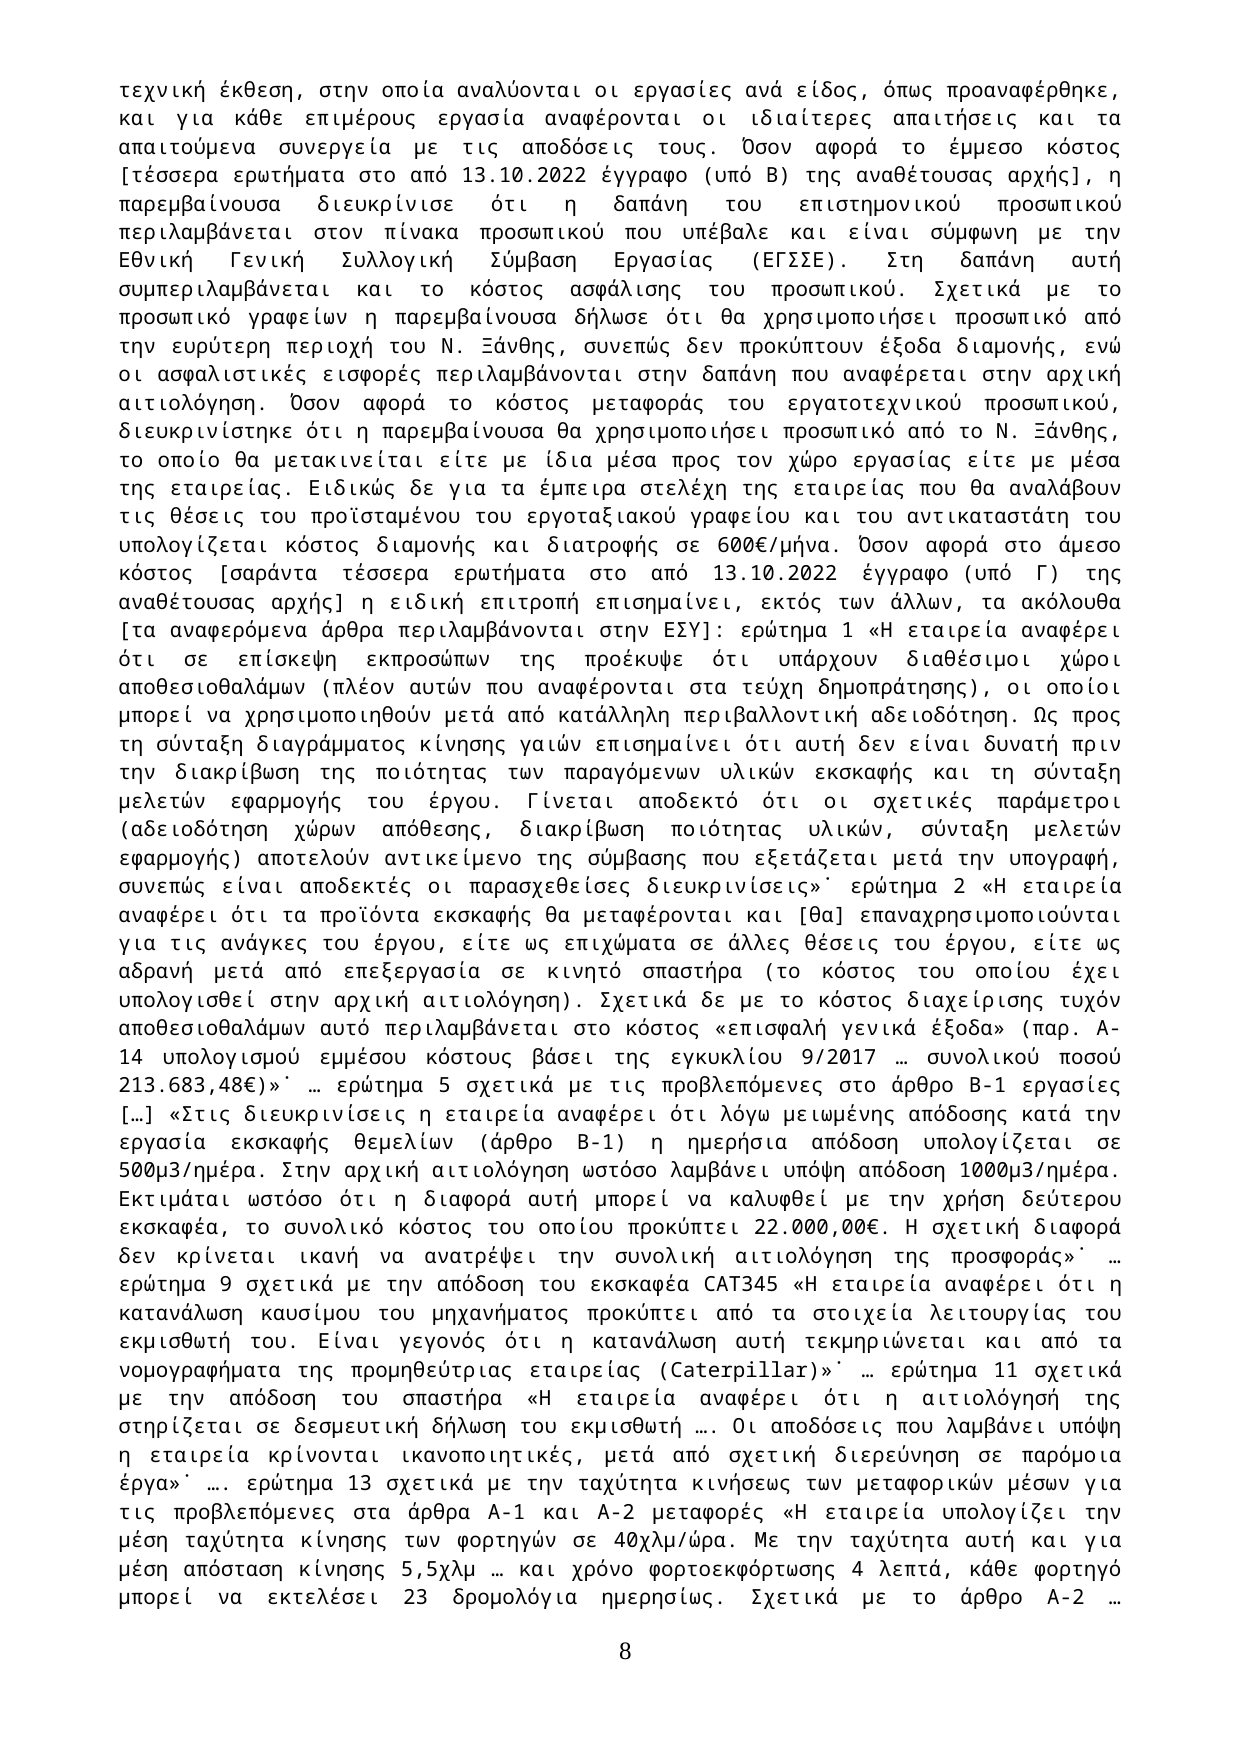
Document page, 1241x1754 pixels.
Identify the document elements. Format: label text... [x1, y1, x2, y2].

text τεχνική έκθεση, στην οποία αναλύονται οι εργασίες ανά είδος, όπως προαναφέρθηκε, και για κάθε επιμέρους εργασία αναφέρονται οι ιδιαίτερες απαιτήσεις και τα απαιτούμενα συνεργεία με τις αποδόσεις τους. Όσον αφορά το έμμεσο κόστος [τέσσερα ερωτήματα στο από 13.10.2022 έγγραφο (υπό Β) της αναθέτουσας αρχής], η παρεμβαίνουσα διευκρίνισε ότι η δαπάνη του επιστημονικού προσωπικού περιλαμβάνεται στον πίνακα προσωπικού που υπέβαλε και είναι σύμφωνη με την Εθνική Γενική Συλλογική Σύμβαση Εργασίας (ΕΓΣΣΕ). Στη δαπάνη αυτή συμπεριλαμβάνεται και το κόστος ασφάλισης του προσωπικού. Σχετικά με το προσωπικό γραφείων η παρεμβαίνουσα δήλωσε ότι θα χρησιμοποιήσει προσωπικό από την ευρύτερη περιοχή του Ν. Ξάνθης, συνεπώς δεν προκύπτουν έξοδα διαμονής, ενώ οι ασφαλιστικές εισφορές περιλαμβάνονται στην δαπάνη που αναφέρεται στην αρχική αιτιολόγηση. Όσον αφορά το κόστος μεταφοράς του εργατοτεχνικού προσωπικού, διευκρινίστηκε ότι η παρεμβαίνουσα θα χρησιμοποιήσει προσωπικό από το Ν. Ξάνθης, το οποίο θα μετακινείται είτε με ίδια μέσα προς τον χώρο εργασίας είτε με μέσα της εταιρείας. Ειδικώς δε για τα έμπειρα στελέχη της εταιρείας που θα αναλάβουν τις θέσεις του προϊσταμένου του εργοταξιακού γραφείου και του αντικαταστάτη του υπολογίζεται κόστος διαμονής και διατροφής σε 600€/μήνα. Όσον αφορά στο άμεσο κόστος [σαράντα τέσσερα ερωτήματα στο από 13.10.2022 έγγραφο (υπό Γ) της αναθέτουσας αρχής] η ειδική επιτροπή επισημαίνει, εκτός των άλλων, τα ακόλουθα [τα αναφερόμενα άρθρα περιλαμβάνονται στην ΕΣΥ]: ερώτημα 1 «Η εταιρεία αναφέρει ότι σε επίσκεψη εκπροσώπων της προέκυψε ότι υπάρχουν διαθέσιμοι χώροι αποθεσιοθαλάμων (πλέον αυτών που αναφέρονται στα τεύχη δημοπράτησης), οι οποίοι μπορεί να χρησιμοποιηθούν μετά από κατάλληλη περιβαλλοντική αδειοδότηση. Ως προς τη σύνταξη διαγράμματος κίνησης γαιών επισημαίνει ότι αυτή δεν είναι δυνατή πριν την διακρίβωση της ποιότητας των παραγόμενων υλικών εκσκαφής και τη σύνταξη μελετών εφαρμογής του έργου. Γίνεται αποδεκτό ότι οι σχετικές παράμετροι (αδειοδότηση χώρων απόθεσης, διακρίβωση ποιότητας υλικών, σύνταξη μελετών εφαρμογής) αποτελούν αντικείμενο της σύμβασης που εξετάζεται μετά την υπογραφή, συνεπώς είναι αποδεκτές οι παρασχεθείσες διευκρινίσεις»˙ ερώτημα 2 «Η εταιρεία αναφέρει ότι τα προϊόντα εκσκαφής θα μεταφέρονται και [θα] επαναχρησιμοποιούνται για τις ανάγκες του έργου, είτε ως επιχώματα σε άλλες θέσεις του έργου, είτε ως αδρανή μετά από επεξεργασία σε κινητό σπαστήρα (το κόστος του οποίου έχει υπολογισθεί στην αρχική αιτιολόγηση). Σχετικά δε με το κόστος διαχείρισης τυχόν αποθεσιοθαλάμων αυτό περιλαμβάνεται στο κόστος «επισφαλή γενικά έξοδα» (παρ. Α-14 υπολογισμού εμμέσου κόστους βάσει της εγκυκλίου 9/2017 … συνολικού ποσού 213.683,48€)»˙ … ερώτημα 5 σχετικά με τις προβλεπόμενες στο άρθρο Β-1 εργασίες […] «Στις διευκρινίσεις η εταιρεία αναφέρει ότι λόγω μειωμένης απόδοσης κατά την εργασία εκσκαφής θεμελίων (άρθρο Β-1) η ημερήσια απόδοση υπολογίζεται σε 500μ3/ημέρα. Στην αρχική αιτιολόγηση ωστόσο λαμβάνει υπόψη απόδοση 1000μ3/ημέρα. Εκτιμάται ωστόσο ότι η διαφορά αυτή μπορεί να καλυφθεί με την χρήση δεύτερου εκσκαφέα, το συνολικό κόστος του οποίου προκύπτει 22.000,00€. Η σχετική διαφορά δεν κρίνεται ικανή να ανατρέψει την συνολική αιτιολόγηση της προσφοράς»˙ … ερώτημα 9 σχετικά με την απόδοση του εκσκαφέα CAT345 «Η εταιρεία αναφέρει ότι η κατανάλωση καυσίμου του μηχανήματος προκύπτει από τα στοιχεία λειτουργίας του εκμισθωτή του. Είναι γεγονός ότι η κατανάλωση αυτή τεκμηριώνεται και από τα νομογραφήματα της προμηθεύτριας εταιρείας (Caterpillar)»˙ … ερώτημα 11 σχετικά με την απόδοση του σπαστήρα «Η εταιρεία αναφέρει ότι η αιτιολόγησή της στηρίζεται σε δεσμευτική δήλωση του εκμισθωτή …. Οι αποδόσεις που λαμβάνει υπόψη η εταιρεία κρίνονται ικανοποιητικές, μετά από σχετική διερεύνηση σε παρόμοια έργα»˙ …. ερώτημα 13 σχετικά με την ταχύτητα κινήσεως των μεταφορικών μέσων για τις προβλεπόμενες στα άρθρα Α-1 και Α-2 μεταφορές «Η εταιρεία υπολογίζει την μέση ταχύτητα κίνησης των φορτηγών σε 40χλμ/ώρα. Με την ταχύτητα αυτή και για μέση απόσταση κίνησης 5,5χλμ … και χρόνο φορτοεκφόρτωσης 4 λεπτά, κάθε φορτηγό μπορεί να εκτελέσει 23 δρομολόγια ημερησίως. Σχετικά με το άρθρο Α-2 … [118, 75, 1122, 1611]
